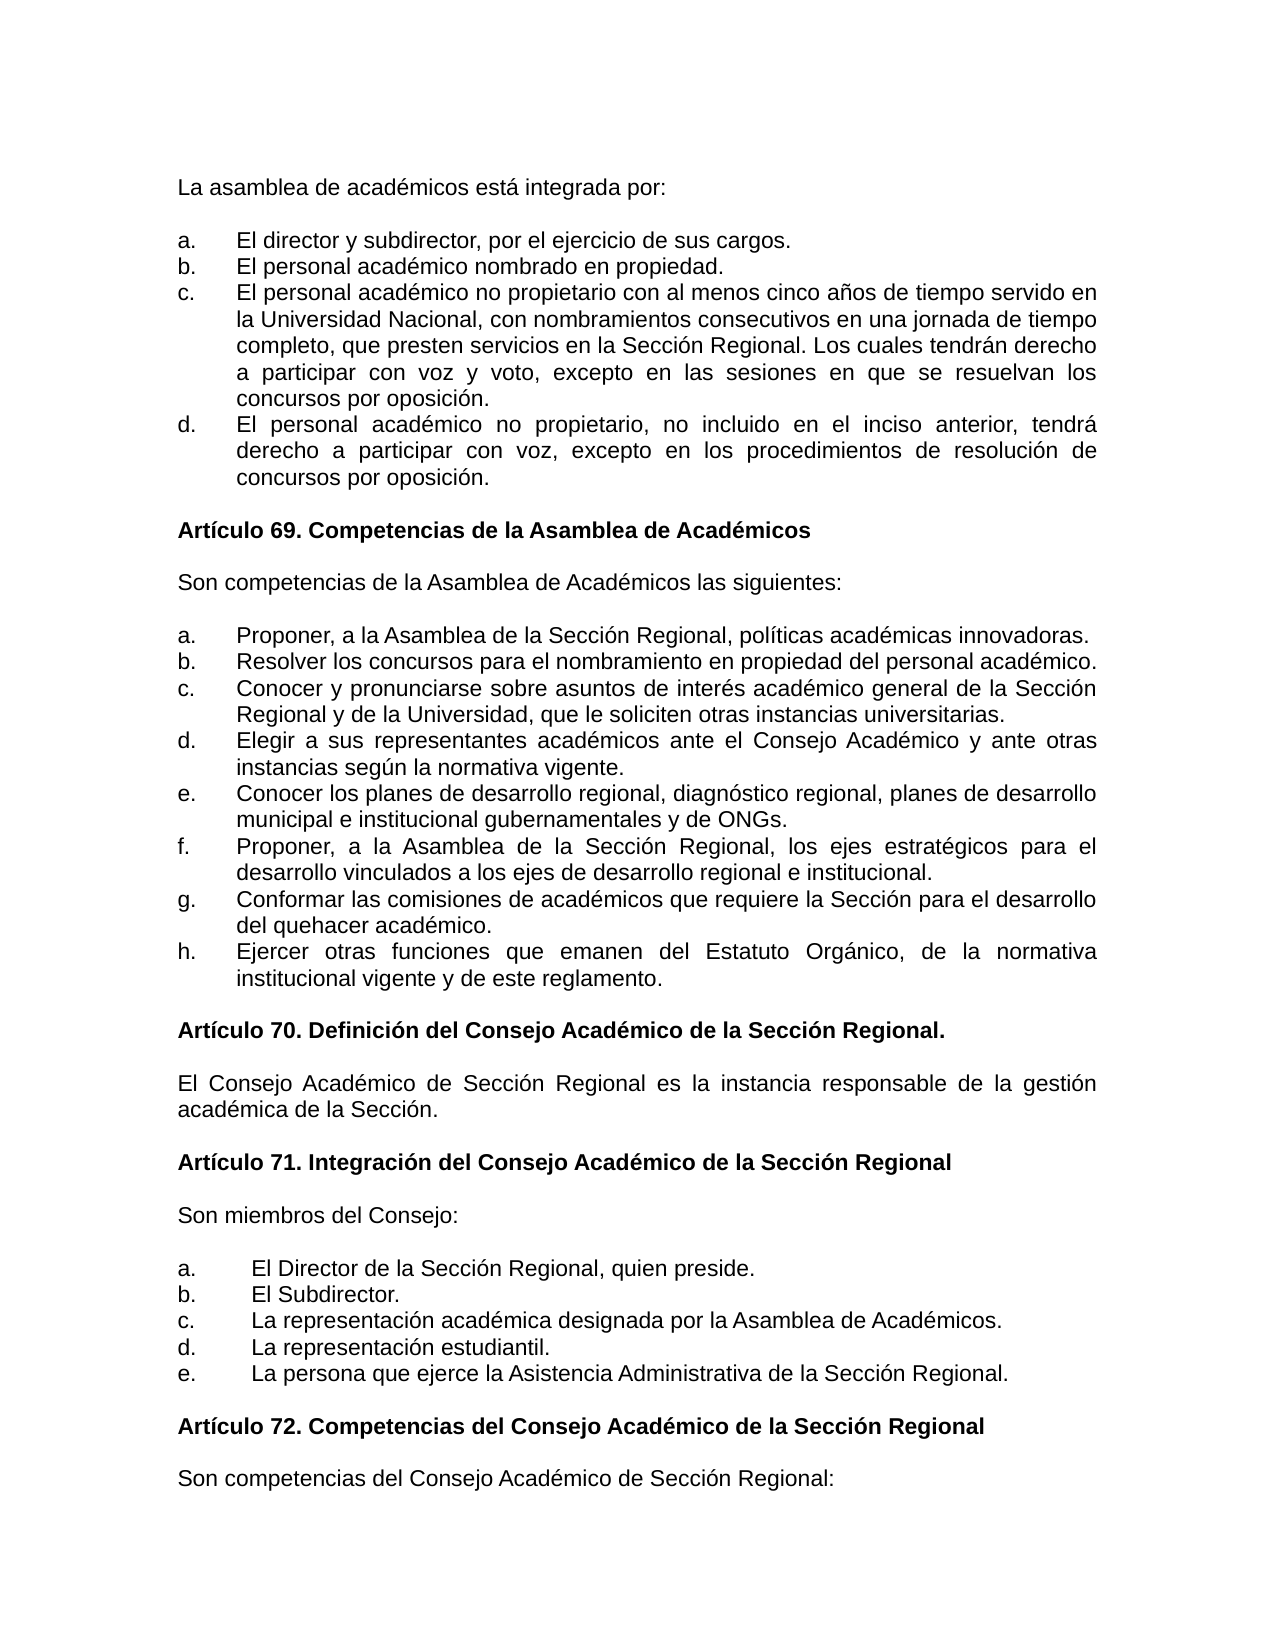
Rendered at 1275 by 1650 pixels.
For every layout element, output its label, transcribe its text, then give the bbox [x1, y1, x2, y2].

list Conformar las comisiones de académicos que requiere la Sección para el desarrollo del quehacer académico. [177, 886, 1098, 938]
text Son competencias del Consejo Académico de Sección Regional: [177, 1465, 1098, 1492]
text Artículo 72. Competencias del Consejo Académico de la Sección Regional [177, 1413, 1098, 1439]
list Proponer, a la Asamblea de la Sección Regional, políticas académicas innovadoras. [177, 622, 1098, 648]
text Artículo 71. Integración del Consejo Académico de la Sección Regional [177, 1149, 1098, 1175]
list El Subdirector. [177, 1281, 1098, 1307]
list La representación estudiantil. [177, 1333, 1098, 1360]
text Son competencias de la Asamblea de Académicos las siguientes: [177, 569, 1098, 596]
list El personal académico nombrado en propiedad. [177, 253, 1098, 279]
text Artículo 69. Competencias de la Asamblea de Académicos [177, 517, 1098, 543]
list Ejercer otras funciones que emanen del Estatuto Orgánico, de la normativa institucional vigente y de este reglamento. [177, 938, 1098, 991]
list El personal académico no propietario, no incluido en el inciso anterior, tendrá derecho a participar con voz, excepto en los procedimientos de resolución de concursos por oposición. [177, 411, 1098, 490]
list La representación académica designada por la Asamblea de Académicos. [177, 1307, 1098, 1333]
text Artículo 70. Definición del Consejo Académico de la Sección Regional. [177, 1017, 1098, 1044]
text La asamblea de académicos está integrada por: [177, 174, 1098, 200]
list El Director de la Sección Regional, quien preside. [177, 1254, 1098, 1281]
list Conocer y pronunciarse sobre asuntos de interés académico general de la Sección Regional y de la Universidad, que le soliciten otras instancias universitarias. [177, 675, 1098, 727]
list La persona que ejerce la Asistencia Administrativa de la Sección Regional. [177, 1360, 1098, 1386]
list Elegir a sus representantes académicos ante el Consejo Académico y ante otras instancias según la normativa vigente. [177, 727, 1098, 780]
list El director y subdirector, por el ejercicio de sus cargos. [177, 227, 1098, 253]
text Son miembros del Consejo: [177, 1202, 1098, 1228]
text El Consejo Académico de Sección Regional es la instancia responsable de la gestión académica de la Sección. [177, 1070, 1098, 1123]
list Proponer, a la Asamblea de la Sección Regional, los ejes estratégicos para el desarrollo vinculados a los ejes de desarrollo regional e institucional. [177, 833, 1098, 886]
list Resolver los concursos para el nombramiento en propiedad del personal académico. [177, 648, 1098, 675]
list Conocer los planes de desarrollo regional, diagnóstico regional, planes de desarrollo municipal e institucional gubernamentales y de ONGs. [177, 780, 1098, 833]
list El personal académico no propietario con al menos cinco años de tiempo servido en la Universidad Nacional, con nombramientos consecutivos en una jornada de tiempo completo, que presten servicios en la Sección Regional. Los cuales tendrán derecho a participar con voz y voto, excepto en las sesiones en que se resuelvan los concursos por oposición. [177, 279, 1098, 411]
